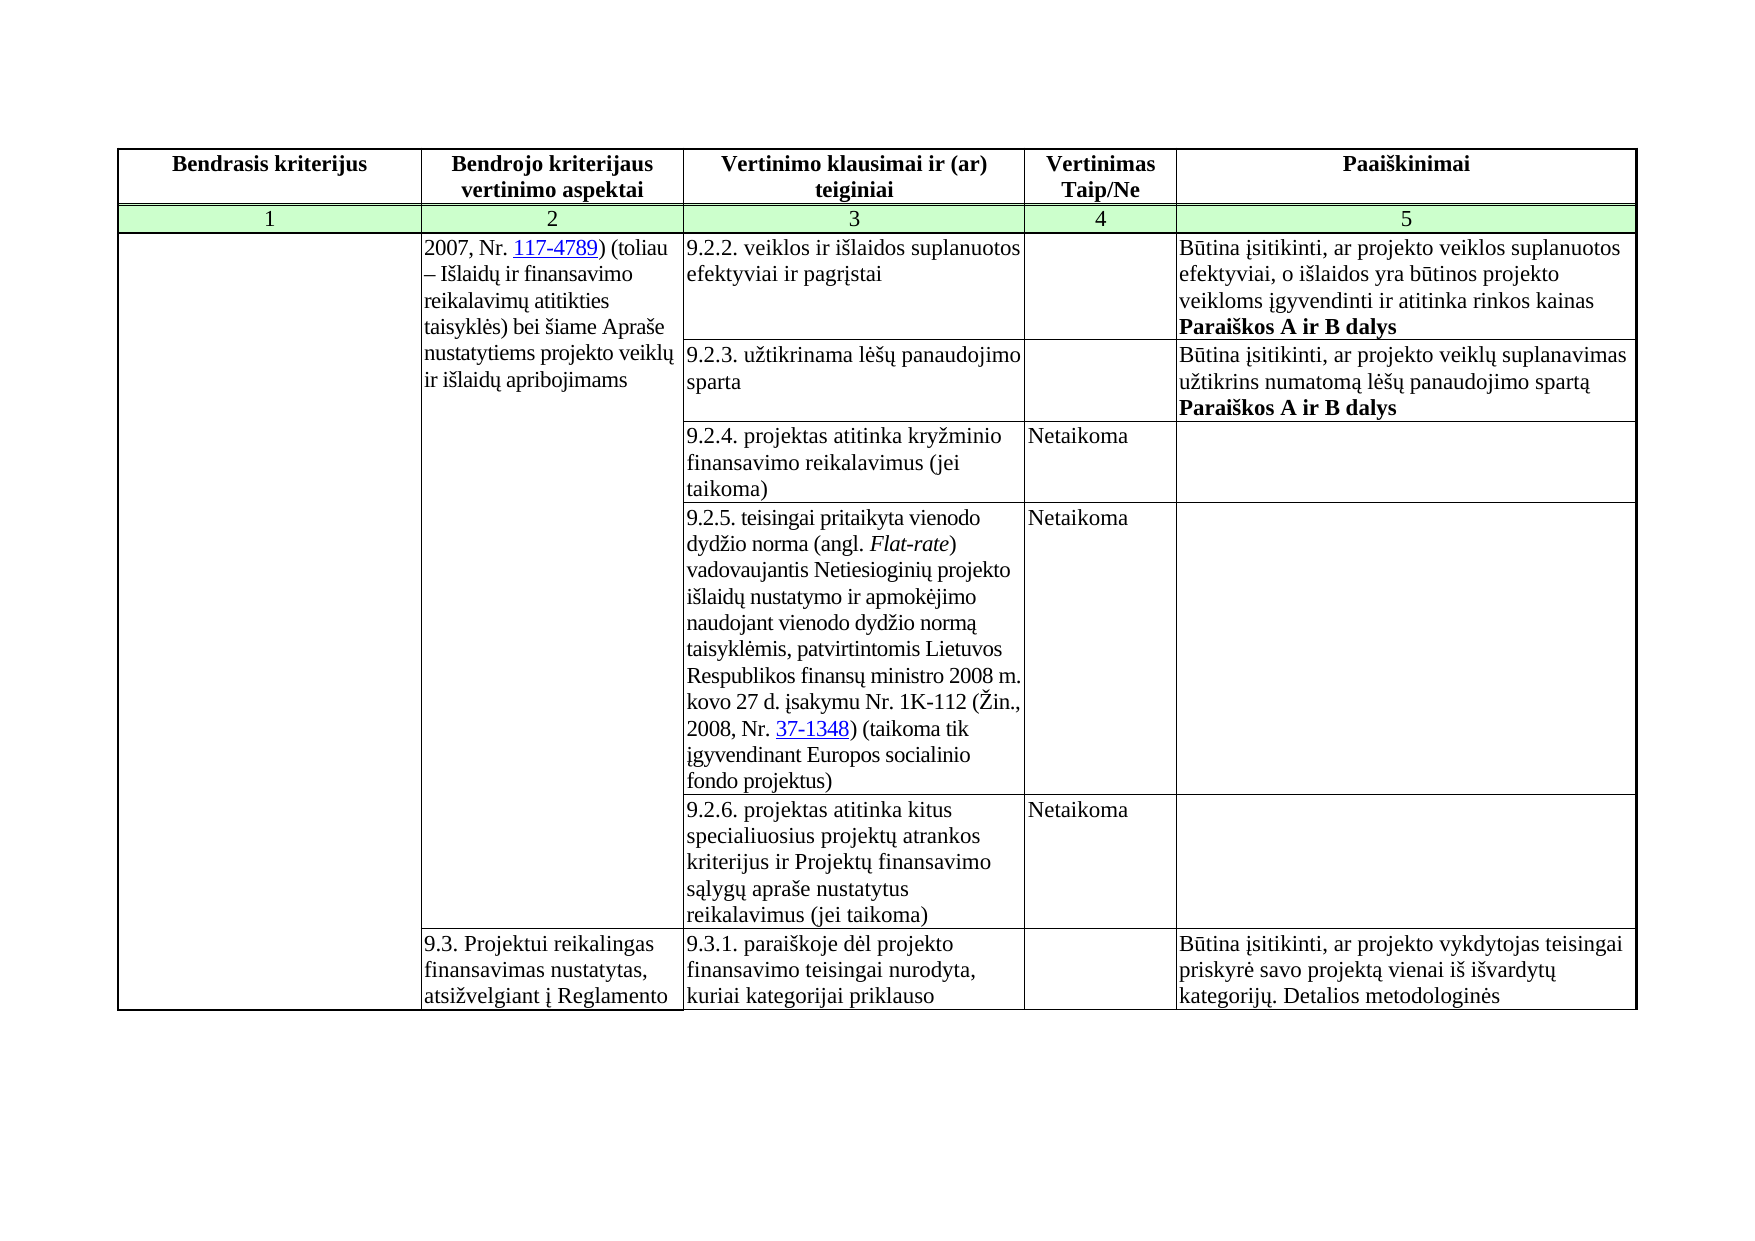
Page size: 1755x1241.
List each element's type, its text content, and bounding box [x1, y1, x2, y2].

table_cell [1177, 795, 1635, 927]
table_cell Netaikoma [1025, 422, 1176, 502]
table_cell 3 [684, 206, 1024, 232]
table_header Bendrojo kriterijaus vertinimo aspektai [422, 150, 683, 202]
table_cell [1177, 422, 1635, 502]
table_cell [1025, 929, 1176, 1009]
table_cell 5 [1177, 206, 1635, 232]
table_header Vertinimas Taip/Ne [1025, 150, 1176, 202]
table_header Bendrasis kriterijus [119, 150, 421, 202]
table_cell [119, 234, 421, 1009]
table_cell Būtina įsitikinti, ar projekto veiklos suplanuotos efektyviai, o išlaidos yra būtinos projekto veikloms įgyvendinti ir atitinka rinkos kainas Paraiškos A ir B dalys [1177, 234, 1635, 339]
table_cell 2007, Nr. 117-4789) (toliau – Išlaidų ir finansavimo reikalavimų atitikties taisyklės) bei šiame Apraše nustatytiems projekto veiklų ir išlaidų apribojimams [422, 234, 683, 927]
table_cell [1025, 340, 1176, 421]
table_cell 9.3.1. paraiškoje dėl projekto finansavimo teisingai nurodyta, kuriai kategorijai priklauso [684, 929, 1024, 1009]
table_cell 9.3. Projektui reikalingas finansavimas nustatytas, atsižvelgiant į Reglamento [422, 929, 683, 1009]
table_header Paaiškinimai [1177, 150, 1635, 202]
table_cell 9.2.6. projektas atitinka kitus specialiuosius projektų atrankos kriterijus ir Projektų finansavimo sąlygų apraše nustatytus reikalavimus (jei taikoma) [684, 795, 1024, 927]
table_cell Netaikoma [1025, 795, 1176, 927]
table_cell 1 [119, 206, 421, 232]
table_cell Būtina įsitikinti, ar projekto vykdytojas teisingai priskyrė savo projektą vienai iš išvardytų kategorijų. Detalios metodologinės [1177, 929, 1635, 1009]
table_cell [1025, 234, 1176, 339]
table_cell 4 [1025, 206, 1176, 232]
table_cell 9.2.4. projektas atitinka kryžminio finansavimo reikalavimus (jei taikoma) [684, 422, 1024, 502]
table_cell [1177, 503, 1635, 794]
table_cell 9.2.2. veiklos ir išlaidos suplanuotos efektyviai ir pagrįstai [684, 234, 1024, 339]
table_cell 9.2.3. užtikrinama lėšų panaudojimo sparta [684, 340, 1024, 421]
table_cell Būtina įsitikinti, ar projekto veiklų suplanavimas užtikrins numatomą lėšų panaudojimo spartą Paraiškos A ir B dalys [1177, 340, 1635, 421]
table_cell 9.2.5. teisingai pritaikyta vienodo dydžio norma (angl. Flat-rate) vadovaujantis Netiesioginių projekto išlaidų nustatymo ir apmokėjimo naudojant vienodo dydžio normą taisyklėmis, patvirtintomis Lietuvos Respublikos finansų ministro 2008 m. kovo 27 d. įsakymu Nr. 1K-112 (Žin., 2008, Nr. 37-1348) (taikoma tik įgyvendinant Europos socialinio fondo projektus) [684, 503, 1024, 794]
table_cell 2 [422, 206, 683, 232]
table_header Vertinimo klausimai ir (ar) teiginiai [684, 150, 1024, 202]
table_cell Netaikoma [1025, 503, 1176, 794]
